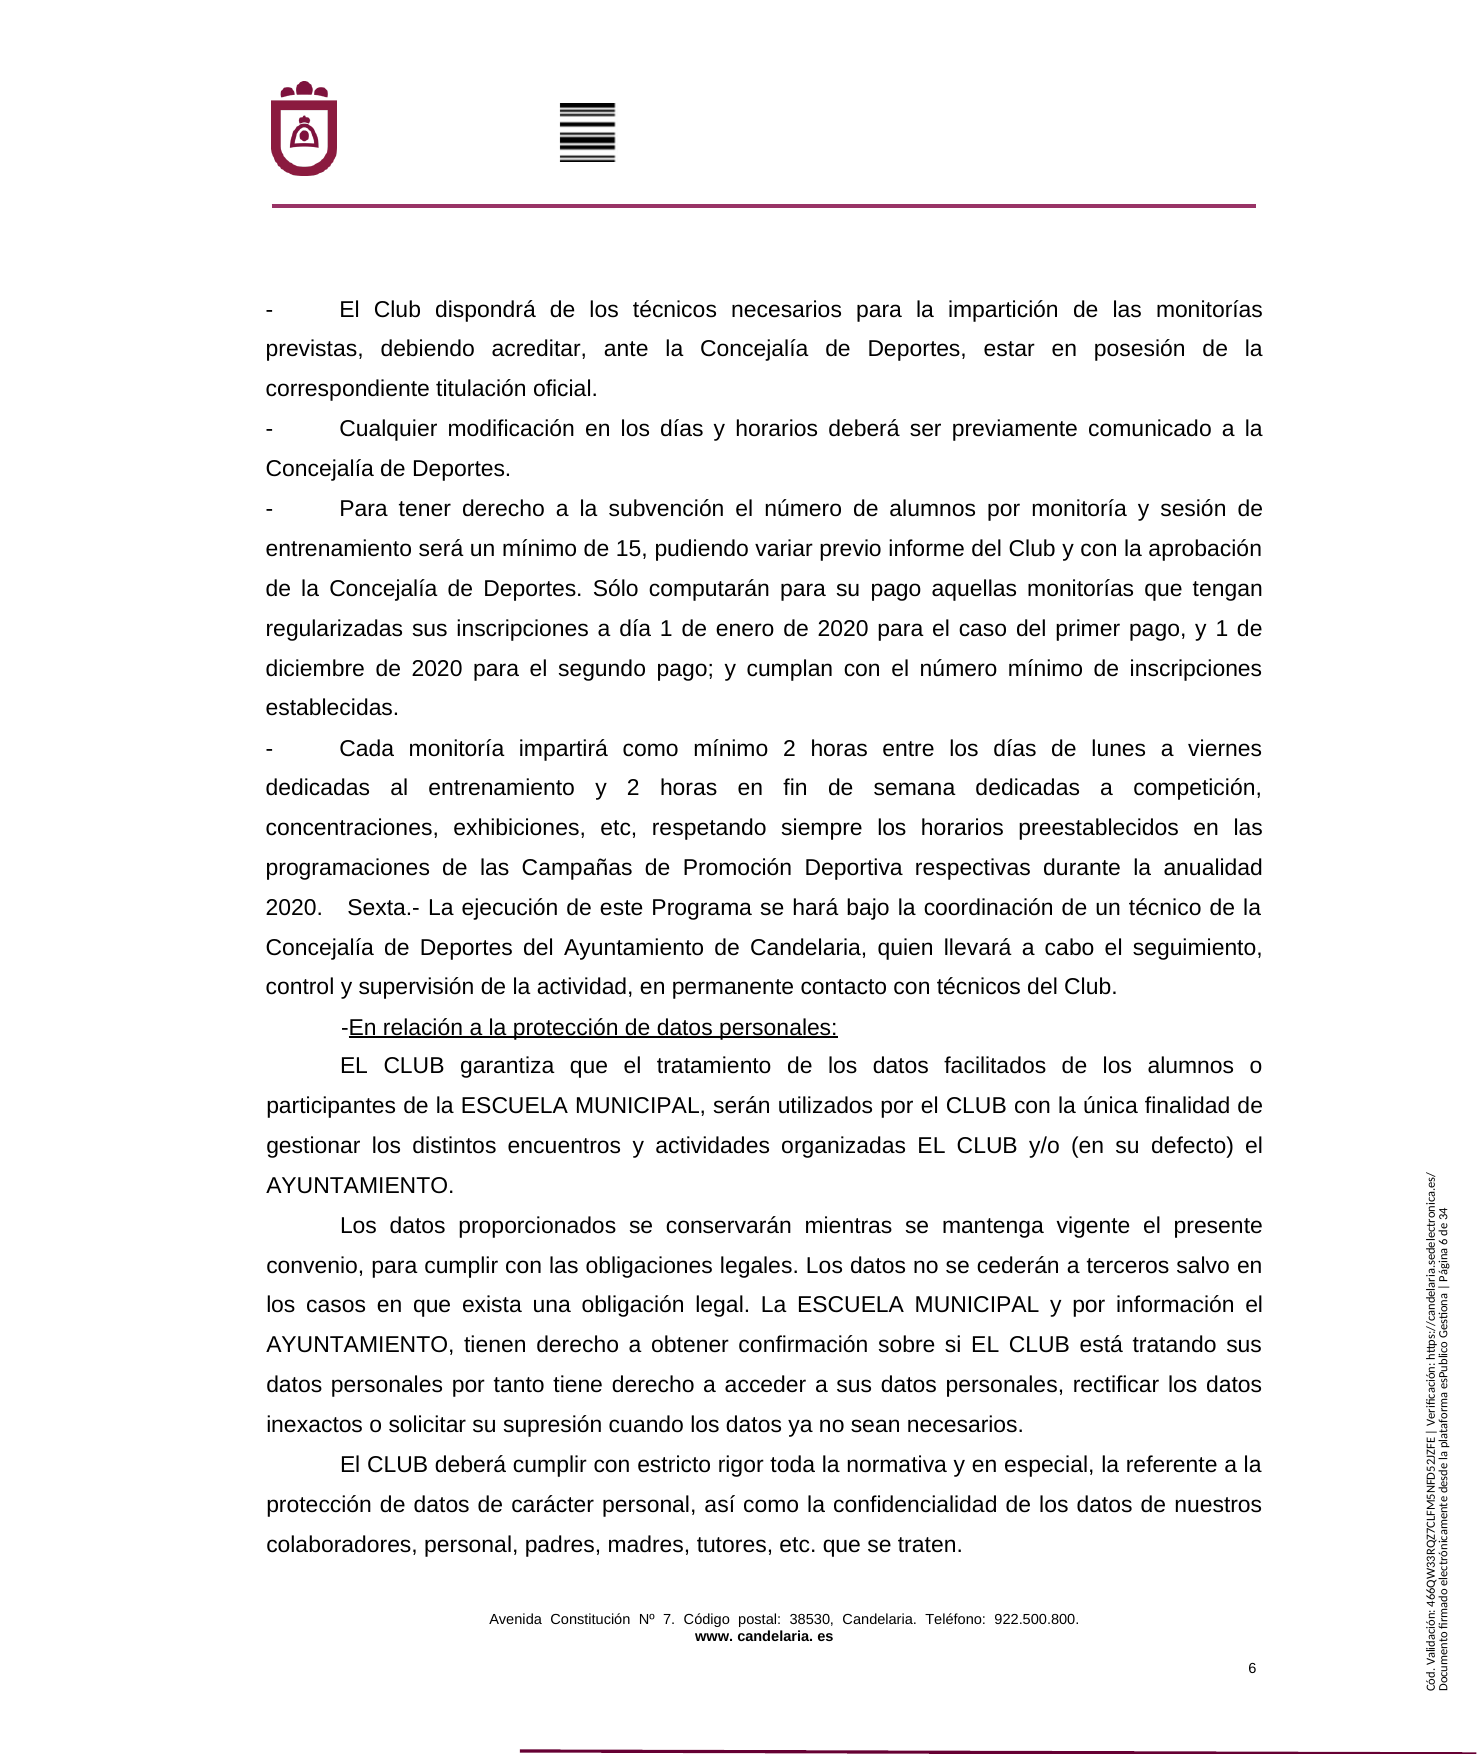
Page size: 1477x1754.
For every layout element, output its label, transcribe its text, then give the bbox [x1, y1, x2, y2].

text Los datos proporcionados se conservarán mientras se mantenga vigente el presente convenio, para cumplir con las obligaciones legales. Los datos no se cederán a terceros salvo en los casos en que exista una obligación legal. La ESCUELA MUNICIPAL y por información el AYUNTAMIENTO, tienen derecho a obtener confirmación sobre si EL CLUB está tratando sus datos personales por tanto tiene derecho a acceder a sus datos personales, rectificar los datos inexactos o solicitar su supresión cuando los datos ya no sean necesarios. [266, 1212, 1263, 1437]
list Para tener derecho a la subvención el número de alumnos por monitoría y sesión de entrenamiento será un mínimo de 15, pudiendo variar previo informe del Club y con la aprobación de la Concejalía de Deportes. Sólo computarán para su pago aquellas monitorías que tengan regularizadas sus inscripciones a día 1 de enero de 2020 para el caso del primer pago, y 1 de diciembre de 2020 para el segundo pago; y cumplan con el número mínimo de inscripciones establecidas. [265, 495, 1263, 721]
text El CLUB deberá cumplir con estricto rigor toda la normativa y en especial, la referente a la protección de datos de carácter personal, así como la confidencialidad de los datos de nuestros colaboradores, personal, padres, madres, tutores, etc. que se traten. [266, 1451, 1263, 1557]
text EL CLUB garantiza que el tratamiento de los datos facilitados de los alumnos o participantes de la ESCUELA MUNICIPAL, serán utilizados por el CLUB con la única finalidad de gestionar los distintos encuentros y actividades organizadas EL CLUB y/o (en su defecto) el AYUNTAMIENTO. [266, 1052, 1263, 1198]
list Cualquier modificación en los días y horarios deberá ser previamente comunicado a la Concejalía de Deportes. [265, 415, 1263, 481]
list Cada monitoría impartirá como mínimo 2 horas entre los días de lunes a viernes dedicadas al entrenamiento y 2 horas en fin de semana dedicadas a competición, concentraciones, exhibiciones, etc, respetando siempre los horarios preestablecidos en las programaciones de las Campañas de Promoción Deportiva respectivas durante la anualidad 2020. Sexta.- La ejecución de este Programa se hará bajo la coordinación de un técnico de la Concejalía de Deportes del Ayuntamiento de Candelaria, quien llevará a cabo el seguimiento, control y supervisión de la actividad, en permanente contacto con técnicos del Club. [265, 734, 1263, 999]
list El Club dispondrá de los técnicos necesarios para la impartición de las monitorías previstas, debiendo acreditar, ante la Concejalía de Deportes, estar en posesión de la correspondiente titulación oficial. [265, 296, 1263, 401]
text -En relación a la protección de datos personales: [341, 1013, 1269, 1040]
